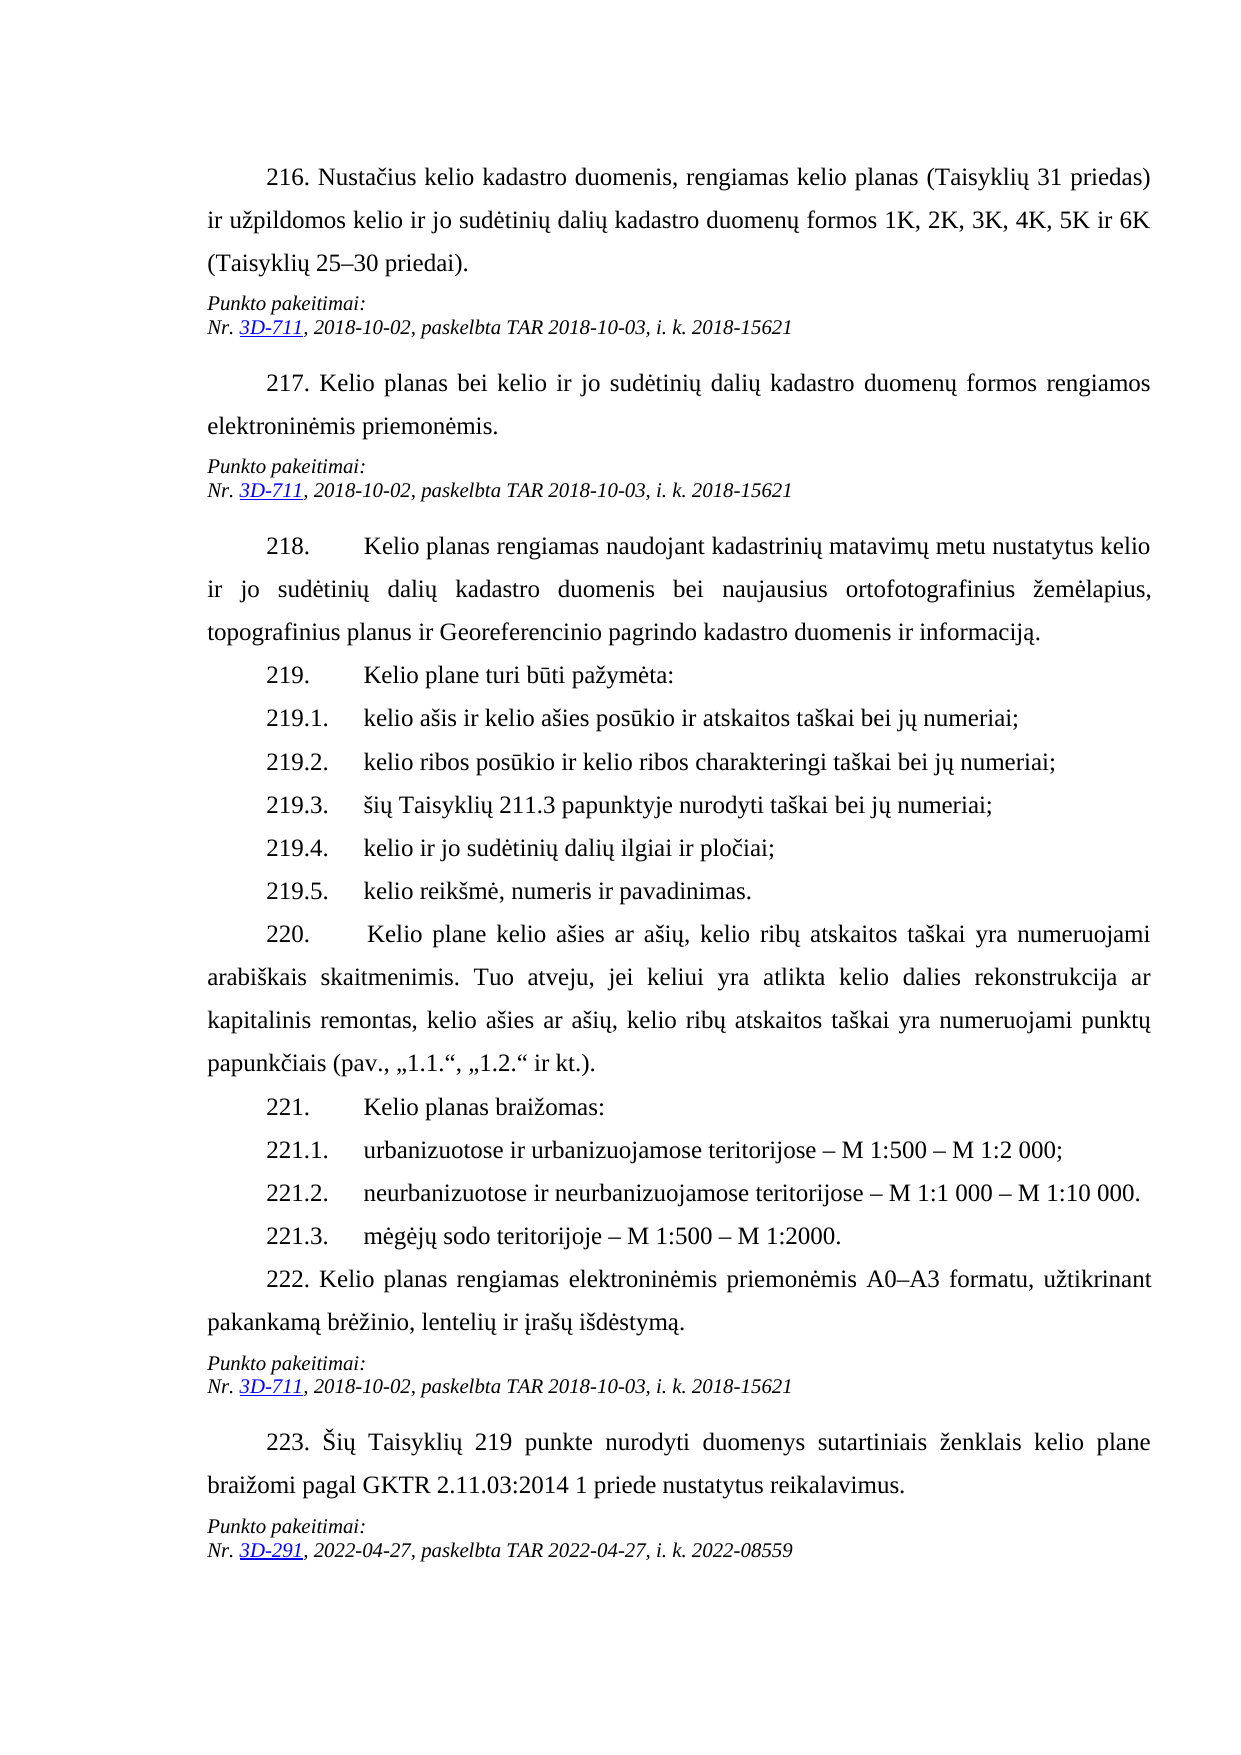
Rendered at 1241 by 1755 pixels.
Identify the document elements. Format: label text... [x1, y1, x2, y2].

text Punkto pakeitimai: [207, 454, 1152, 478]
text Nr. 3D-291, 2022-04-27, paskelbta TAR 2022-04-27, i. k. 2022-08559 [207, 1538, 1152, 1562]
text 221. Kelio planas braižomas: [207, 1092, 1152, 1120]
text 219. Kelio plane turi būti pažymėta: [207, 660, 1152, 689]
text 219.3. šių Taisyklių 211.3 papunktyje nurodyti taškai bei jų numeriai; [207, 790, 1152, 818]
text 219.4. kelio ir jo sudėtinių dalių ilgiai ir pločiai; [207, 833, 1152, 862]
text 220. Kelio plane kelio ašies ar ašių, kelio ribų atskaitos taškai yra numeruojami arabiškais skaitmenimis. Tuo atveju, jei keliui yra atlikta kelio dalies rekonstrukcija ar kapitalinis remontas, kelio ašies ar ašių, kelio ribų atskaitos taškai yra numeruojami punktų papunkčiais (pav., „1.1.“, „1.2.“ ir kt.). [207, 919, 1152, 1077]
text 216. Nustačius kelio kadastro duomenis, rengiamas kelio planas (Taisyklių 31 priedas) ir užpildomos kelio ir jo sudėtinių dalių kadastro duomenų formos 1K, 2K, 3K, 4K, 5K ir 6K (Taisyklių 25–30 priedai). [207, 162, 1152, 277]
text Nr. 3D-711, 2018-10-02, paskelbta TAR 2018-10-03, i. k. 2018-15621 [207, 478, 1152, 502]
text 219.2. kelio ribos posūkio ir kelio ribos charakteringi taškai bei jų numeriai; [207, 747, 1152, 775]
text Punkto pakeitimai: [207, 1350, 1152, 1374]
text 217. Kelio planas bei kelio ir jo sudėtinių dalių kadastro duomenų formos rengiamos elektroninėmis priemonėmis. [207, 368, 1152, 440]
text 223. Šių Taisyklių 219 punkte nurodyti duomenys sutartiniais ženklais kelio plane braižomi pagal GKTR 2.11.03:2014 1 priede nustatytus reikalavimus. [207, 1427, 1152, 1499]
text 221.3. mėgėjų sodo teritorijoje – M 1:500 – M 1:2000. [207, 1221, 1152, 1250]
text 221.2. neurbanizuotose ir neurbanizuojamose teritorijose – M 1:1 000 – M 1:10 000. [207, 1178, 1152, 1207]
text Punkto pakeitimai: [207, 291, 1152, 315]
text Nr. 3D-711, 2018-10-02, paskelbta TAR 2018-10-03, i. k. 2018-15621 [207, 1374, 1152, 1398]
text 219.1. kelio ašis ir kelio ašies posūkio ir atskaitos taškai bei jų numeriai; [207, 703, 1152, 732]
text Punkto pakeitimai: [207, 1513, 1152, 1538]
text 221.1. urbanizuotose ir urbanizuojamose teritorijose – M 1:500 – M 1:2 000; [207, 1135, 1152, 1163]
text 219.5. kelio reikšmė, numeris ir pavadinimas. [207, 876, 1152, 905]
text Nr. 3D-711, 2018-10-02, paskelbta TAR 2018-10-03, i. k. 2018-15621 [207, 315, 1152, 339]
text 222. Kelio planas rengiamas elektroninėmis priemonėmis A0–A3 formatu, užtikrinant pakankamą brėžinio, lentelių ir įrašų išdėstymą. [207, 1264, 1152, 1336]
text 218. Kelio planas rengiamas naudojant kadastrinių matavimų metu nustatytus kelio ir jo sudėtinių dalių kadastro duomenis bei naujausius ortofotografinius žemėlapius, topografinius planus ir Georeferencinio pagrindo kadastro duomenis ir informaciją. [207, 531, 1152, 646]
